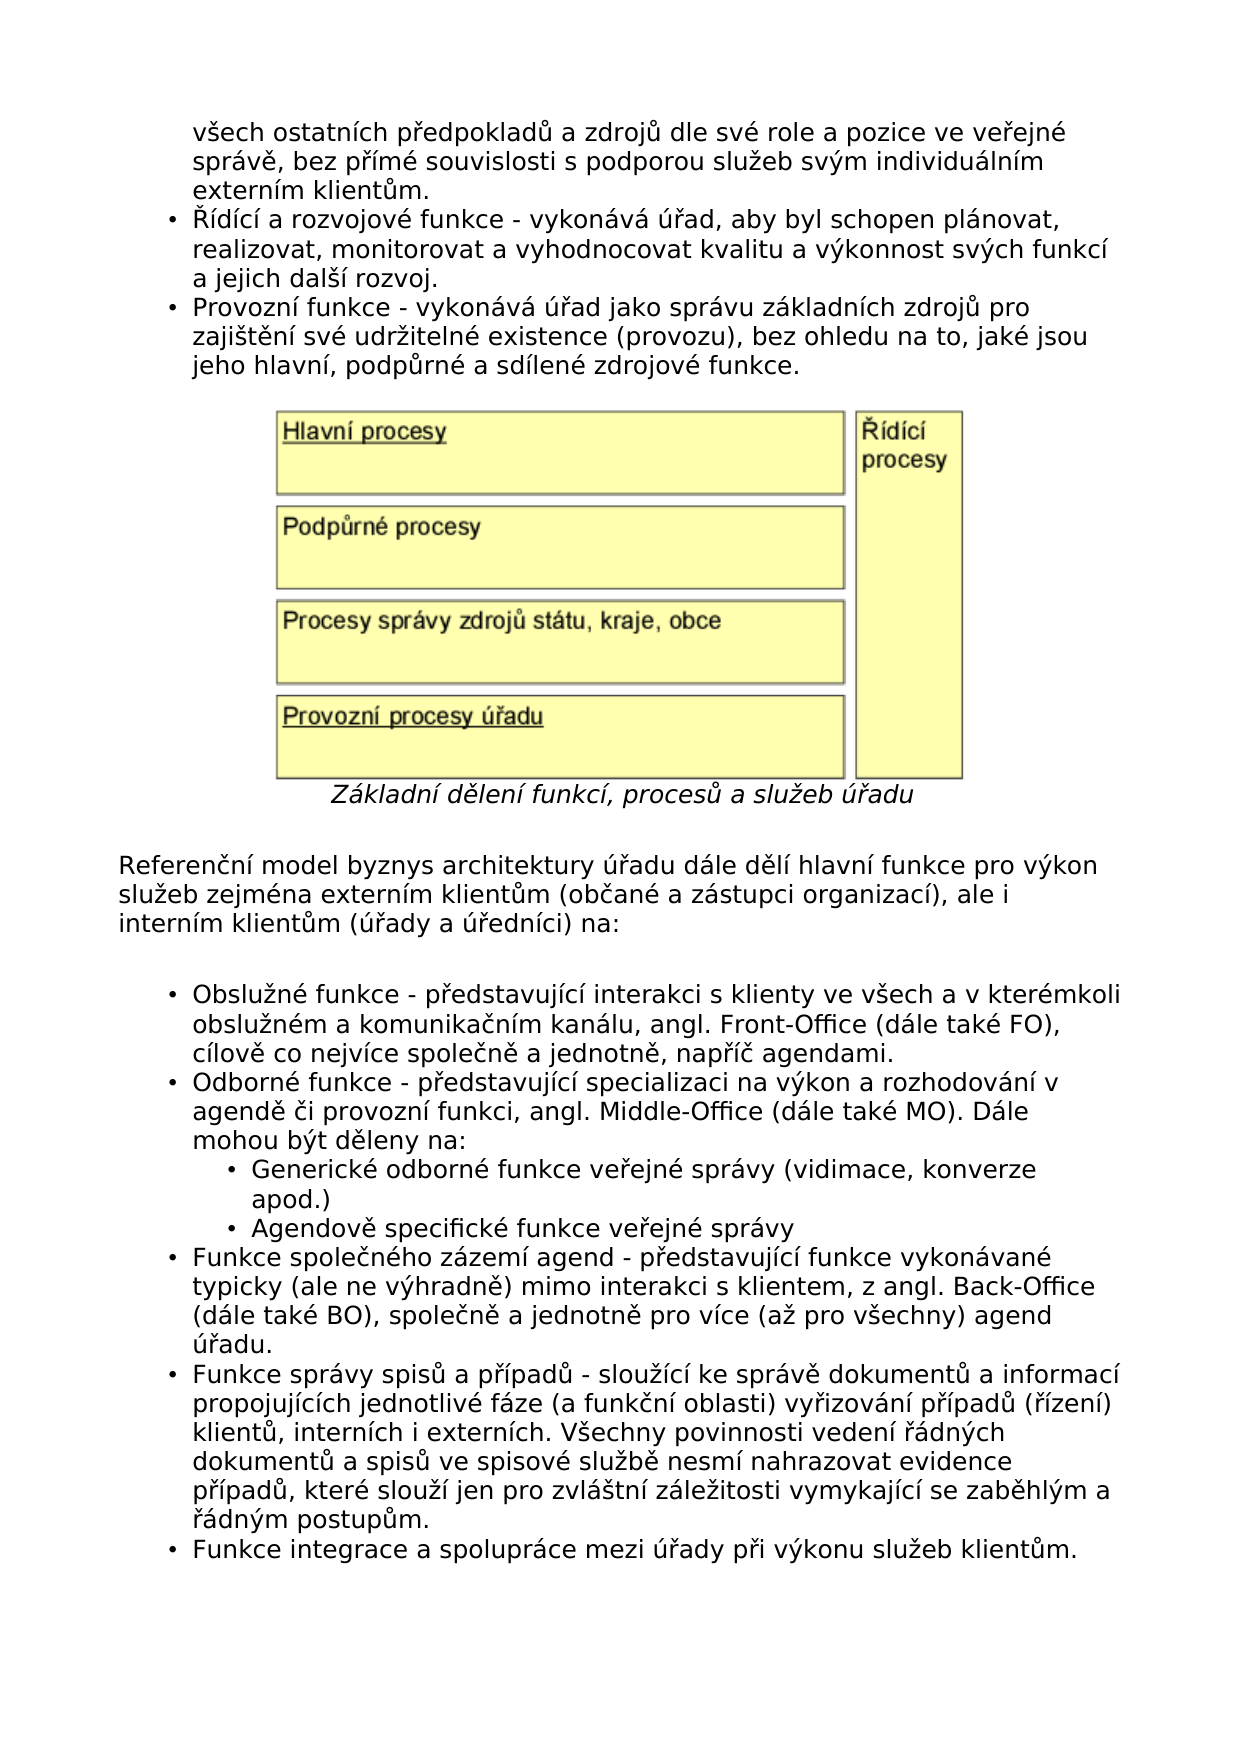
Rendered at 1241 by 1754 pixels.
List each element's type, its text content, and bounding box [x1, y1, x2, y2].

list Funkce integrace a spolupráce mezi úřady při výkonu služeb klientům. [177, 1535, 1122, 1564]
list Agendově specifické funkce veřejné správy [236, 1214, 1122, 1243]
list Odborné funkce - představující specializaci na výkon a rozhodování v agendě či provozní funkci, angl. Middle-Office (dále také MO). Dále mohou být děleny na: [177, 1068, 1122, 1156]
list Provozní funkce - vykonává úřad jako správu základních zdrojů pro zajištění své udržitelné existence (provozu), bez ohledu na to, jaké jsou jeho hlavní, podpůrné a sdílené zdrojové funkce. [177, 293, 1122, 381]
picture [275, 410, 965, 781]
text Základní dělení funkcí, procesů a služeb úřadu [276, 781, 965, 809]
list Řídící a rozvojové funkce - vykonává úřad, aby byl schopen plánovat, realizovat, monitorovat a vyhodnocovat kvalitu a výkonnost svých funkcí a jejich další rozvoj. [177, 206, 1122, 293]
list Funkce společného zázemí agend - představující funkce vykonávané typicky (ale ne výhradně) mimo interakci s klientem, z angl. Back-Office (dále také BO), společně a jednotně pro více (až pro všechny) agend úřadu. [177, 1243, 1122, 1360]
list Generické odborné funkce veřejné správy (vidimace, konverze apod.) [236, 1156, 1122, 1214]
text Referenční model byznys architektury úřadu dále dělí hlavní funkce pro výkon služeb zejména externím klientům (občané a zástupci organizací), ale i interním klientům (úřady a úředníci) na: [118, 851, 1122, 939]
list Funkce správy spisů a případů - sloužící ke správě dokumentů a informací propojujících jednotlivé fáze (a funkční oblasti) vyřizování případů (řízení) klientů, interních i externích. Všechny povinnosti vedení řádných dokumentů a spisů ve spisové službě nesmí nahrazovat evidence případů, které slouží jen pro zvláštní záležitosti vymykající se zaběhlým a řádným postupům. [177, 1360, 1122, 1535]
list Obslužné funkce - představující interakci s klienty ve všech a v kterémkoli obslužném a komunikačním kanálu, angl. Front-Office (dále také FO), cílově co nejvíce společně a jednotně, napříč agendami. [177, 981, 1122, 1068]
list všech ostatních předpokladů a zdrojů dle své role a pozice ve veřejné správě, bez přímé souvislosti s podporou služeb svým individuálním externím klientům. [177, 118, 1122, 206]
